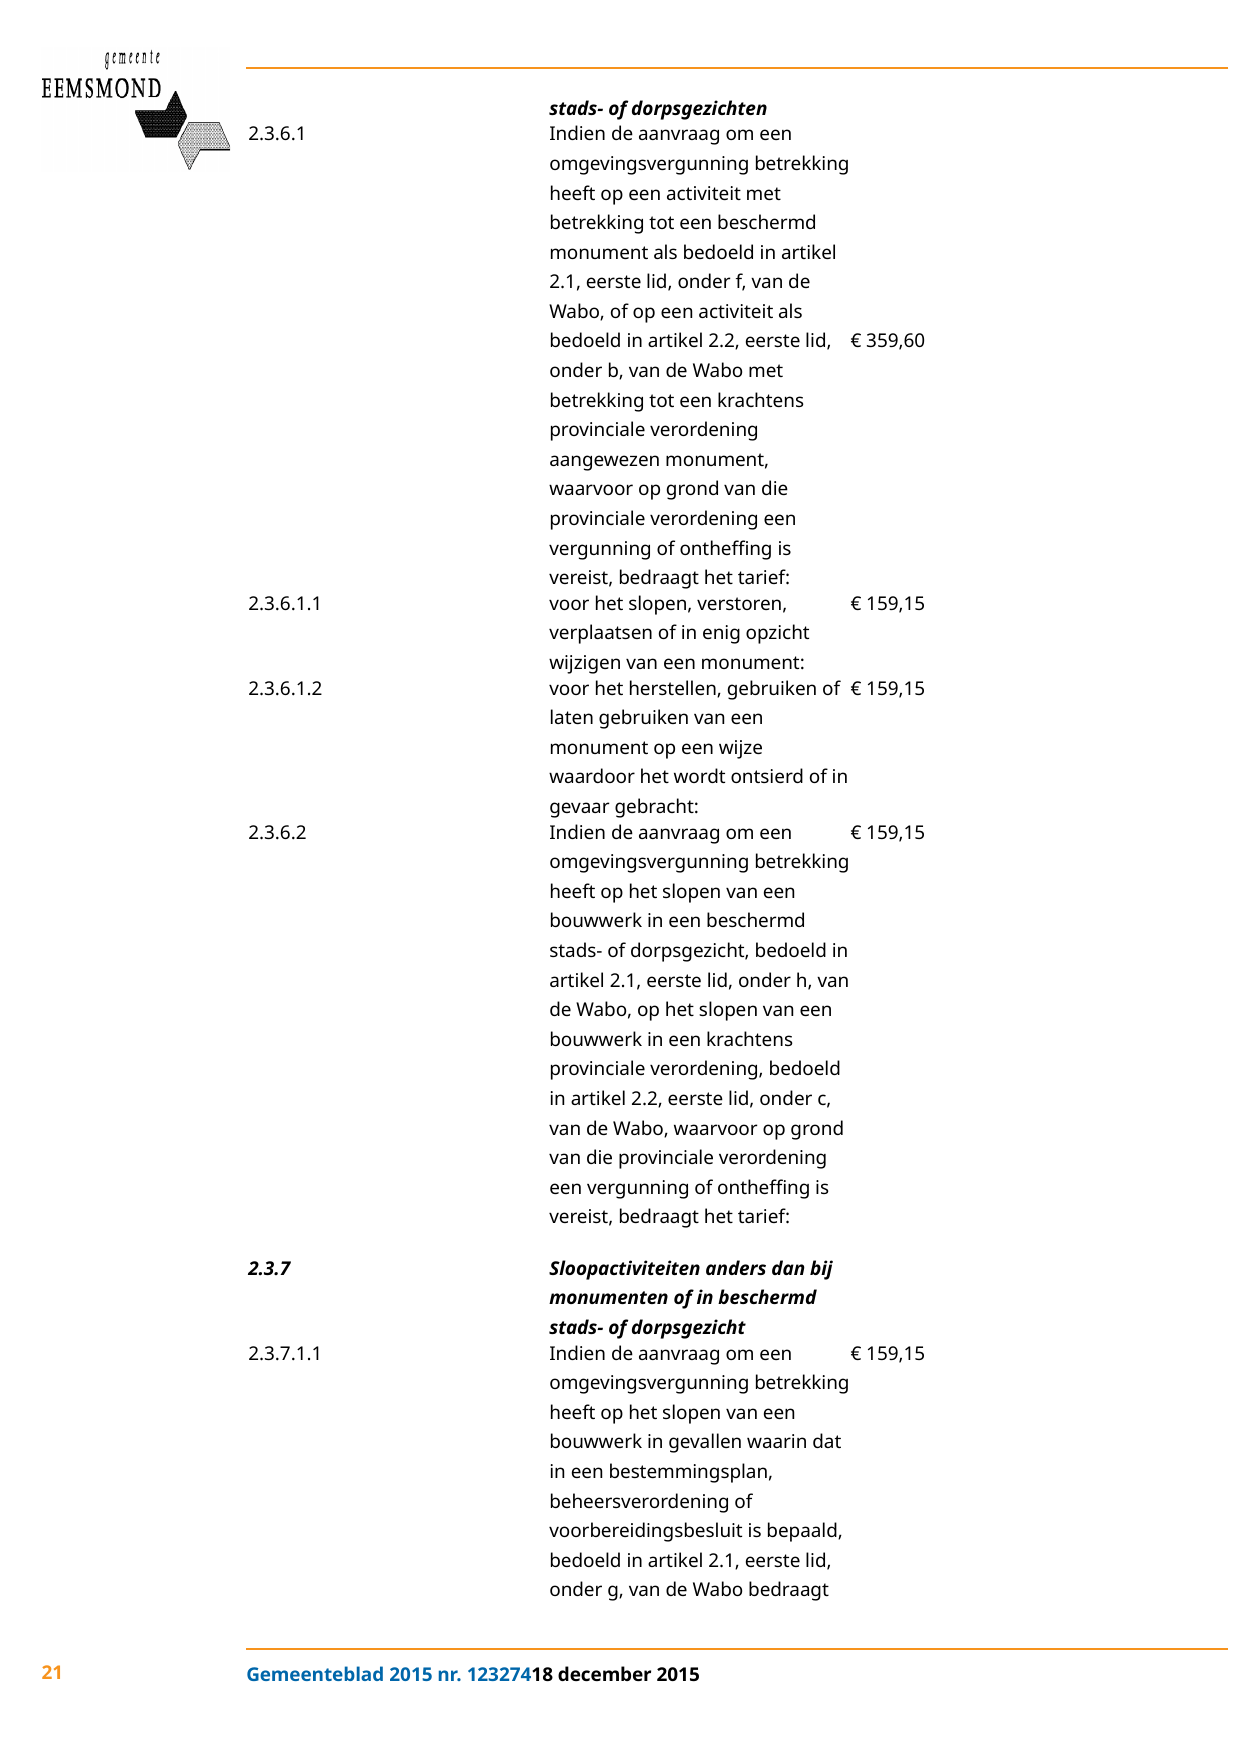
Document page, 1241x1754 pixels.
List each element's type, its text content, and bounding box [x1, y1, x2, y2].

table_cell [850, 1229, 1152, 1255]
table_cell [248, 95, 549, 121]
table_cell 2.3.6.1 [248, 121, 549, 590]
table_cell 2.3.6.2 [248, 819, 549, 1229]
table_cell € 159,15 [850, 675, 1152, 819]
table_cell € 159,15 [850, 819, 1152, 1229]
table_cell [248, 1229, 549, 1255]
table_cell 2.3.7.1.1 [248, 1340, 549, 1602]
table_cell 2.3.6.1.2 [248, 675, 549, 819]
table_cell 2.3.6.1.1 [248, 590, 549, 675]
table_cell € 359,60 [850, 121, 1152, 590]
table_cell 2.3.7 [248, 1255, 549, 1340]
table_cell voor het slopen, verstoren, verplaatsen of in enig opzicht wijzigen van een monument: [549, 590, 850, 675]
table_cell [549, 1229, 850, 1255]
table_cell Indien de aanvraag om een omgevingsvergunning betrekking heeft op het slopen van een bouwwerk in een beschermd stads- of dorpsgezicht, bedoeld in artikel 2.1, eerste lid, onder h, van de Wabo, op het slopen van een bouwwerk in een krachtens provinciale verordening, bedoeld in artikel 2.2, eerste lid, onder c, van de Wabo, waarvoor op grond van die provinciale verordening een vergunning of ontheffing is vereist, bedraagt het tarief: [549, 819, 850, 1229]
table_cell voor het herstellen, gebruiken of laten gebruiken van een monument op een wijze waardoor het wordt ontsierd of in gevaar gebracht: [549, 675, 850, 819]
table_cell Indien de aanvraag om een omgevingsvergunning betrekking heeft op het slopen van een bouwwerk in gevallen waarin dat in een bestemmingsplan, beheersverordening of voorbereidingsbesluit is bepaald, bedoeld in artikel 2.1, eerste lid, onder g, van de Wabo bedraagt [549, 1340, 850, 1602]
table_cell stads- of dorpsgezichten [549, 95, 850, 121]
table_cell Sloopactiviteiten anders dan bij monumenten of in beschermd stads- of dorpsgezicht [549, 1255, 850, 1340]
table_cell Indien de aanvraag om een omgevingsvergunning betrekking heeft op een activiteit met betrekking tot een beschermd monument als bedoeld in artikel 2.1, eerste lid, onder f, van de Wabo, of op een activiteit als bedoeld in artikel 2.2, eerste lid, onder b, van de Wabo met betrekking tot een krachtens provinciale verordening aangewezen monument, waarvoor op grond van die provinciale verordening een vergunning of ontheffing is vereist, bedraagt het tarief: [549, 121, 850, 590]
table_cell [850, 1255, 1152, 1340]
picture [41, 47, 231, 172]
table_cell € 159,15 [850, 590, 1152, 675]
table_cell [850, 95, 1152, 121]
table_cell € 159,15 [850, 1340, 1152, 1602]
